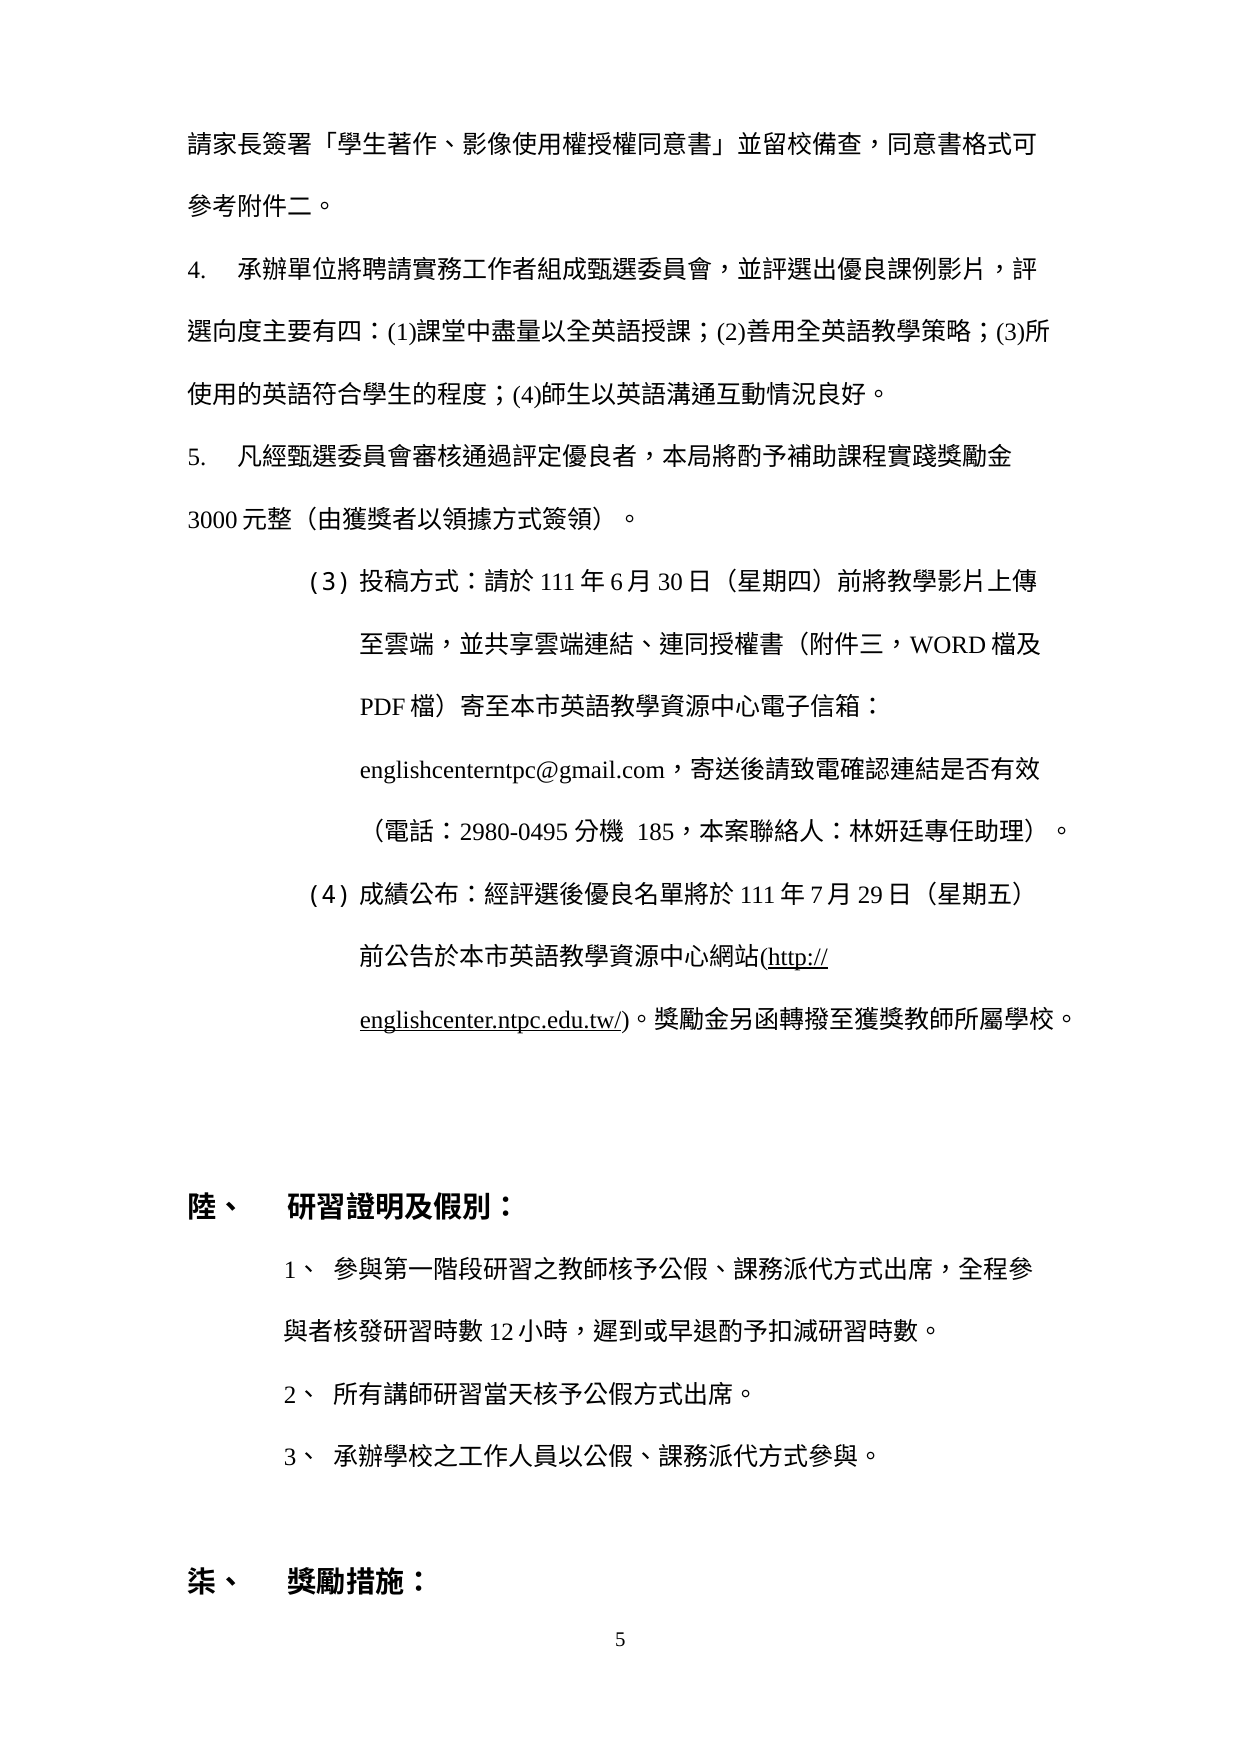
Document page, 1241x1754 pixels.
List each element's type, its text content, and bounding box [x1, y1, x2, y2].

list 所有講師研習當天核予公假方式出席。 [284, 1351, 1053, 1413]
list 請家長簽署「學生著作、影像使用權授權同意書」並留校備查，同意書格式可參考附件二。 [187, 101, 1059, 226]
list 承辦學校之工作人員以公假、課務派代方式參與。 [284, 1413, 1053, 1476]
list 成績公布：經評選後優良名單將於111年7月29日（星期五）前公告於本市英語教學資源中心網站(http://englishcenter.ntpc.edu.tw/)。獎勵金另函轉撥至獲獎教師所屬學校。 [306, 851, 1059, 1038]
list 承辦單位將聘請實務工作者組成甄選委員會，並評選出優良課例影片，評選向度主要有四：(1)課堂中盡量以全英語授課；(2)善用全英語教學策略；(3)所使用的英語符合學生的程度；(4)師生以英語溝通互動情況良好。 [187, 226, 1059, 413]
list 研習證明及假別： [187, 1163, 1059, 1226]
list 投稿方式：請於111年6月30日（星期四）前將教學影片上傳至雲端，並共享雲端連結、連同授權書（附件三，WORD檔及PDF檔）寄至本市英語教學資源中心電子信箱：englishcenterntpc@gmail.com，寄送後請致電確認連結是否有效（電話：2980-0495 分機 185，本案聯絡人：林妍廷專任助理）。 [306, 538, 1059, 851]
list 凡經甄選委員會審核通過評定優良者，本局將酌予補助課程實踐獎勵金3000元整（由獲獎者以領據方式簽領）。 [187, 413, 1059, 538]
list 獎勵措施： [187, 1538, 1059, 1601]
list 參與第一階段研習之教師核予公假、課務派代方式出席，全程參與者核發研習時數12小時，遲到或早退酌予扣減研習時數。 [284, 1226, 1053, 1351]
